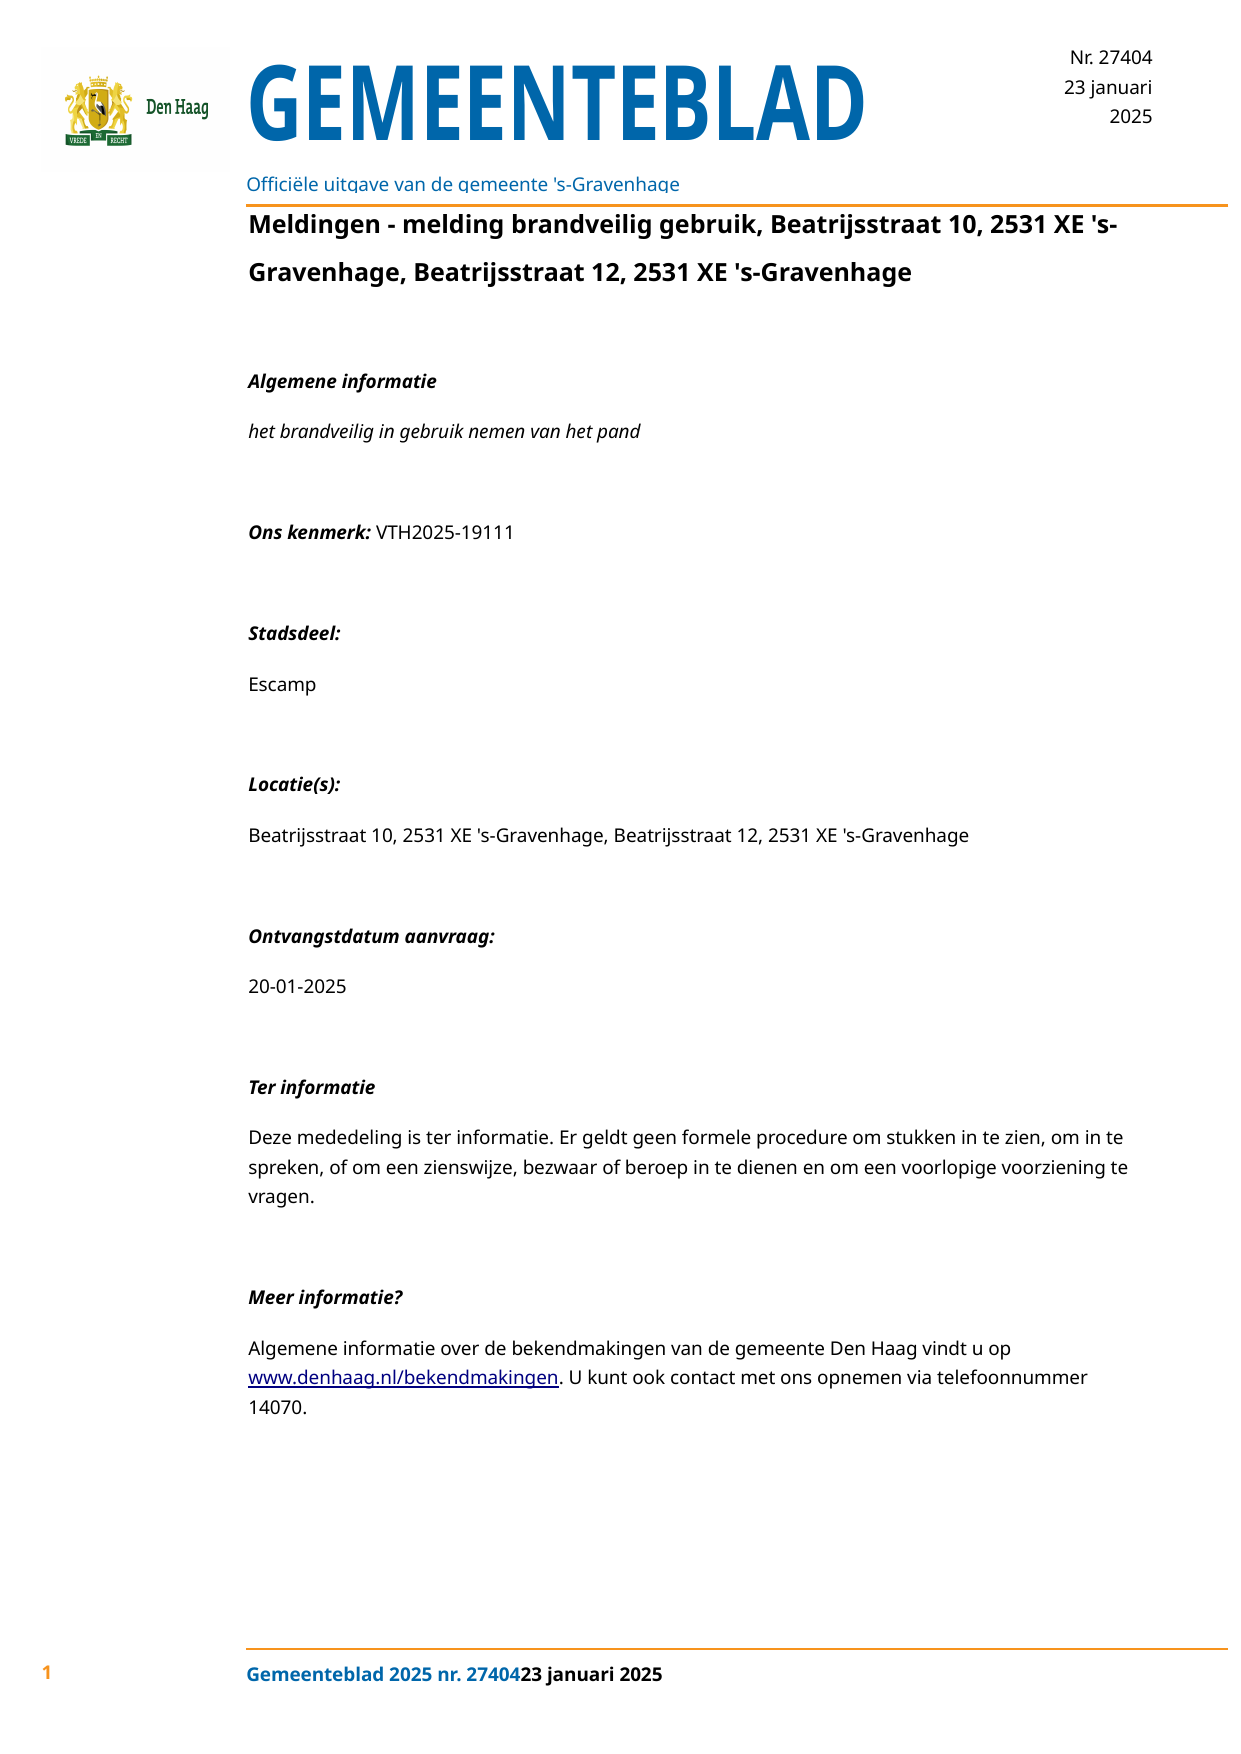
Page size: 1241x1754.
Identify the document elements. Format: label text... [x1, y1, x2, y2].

text Ontvangstdatum aanvraag: [248, 923, 1152, 949]
text 20-01-2025 [248, 973, 1152, 999]
text Meldingen - melding brandveilig gebruik, Beatrijsstraat 10, 2531 XE 's-Gravenhage, Beatrijsstraat 12, 2531 XE 's-Gravenhage [248, 207, 1152, 288]
text Stadsdeel: [248, 620, 1152, 646]
text Deze mededeling is ter informatie. Er geldt geen formele procedure om stukken in te zien, om in te spreken, of om een zienswijze, bezwaar of beroep in te dienen en om een voorlopige voorziening te vragen. [248, 1124, 1152, 1209]
text Ons kenmerk: VTH2025-19111 [248, 519, 1152, 545]
text Algemene informatie [248, 368, 1152, 394]
text Algemene informatie over de bekendmakingen van de gemeente Den Haag vindt u op www.denhaag.nl/bekendmakingen. U kunt ook contact met ons opnemen via telefoonnummer 14070. [248, 1335, 1152, 1420]
text het brandveilig in gebruik nemen van het pand [248, 419, 1152, 444]
text Ter informatie [248, 1074, 1152, 1100]
text Locatie(s): [248, 772, 1152, 797]
text Beatrijsstraat 10, 2531 XE 's-Gravenhage, Beatrijsstraat 12, 2531 XE 's-Gravenhage [248, 822, 1152, 848]
text Escamp [248, 671, 1152, 697]
picture [41, 47, 231, 172]
text Meer informatie? [248, 1284, 1152, 1310]
